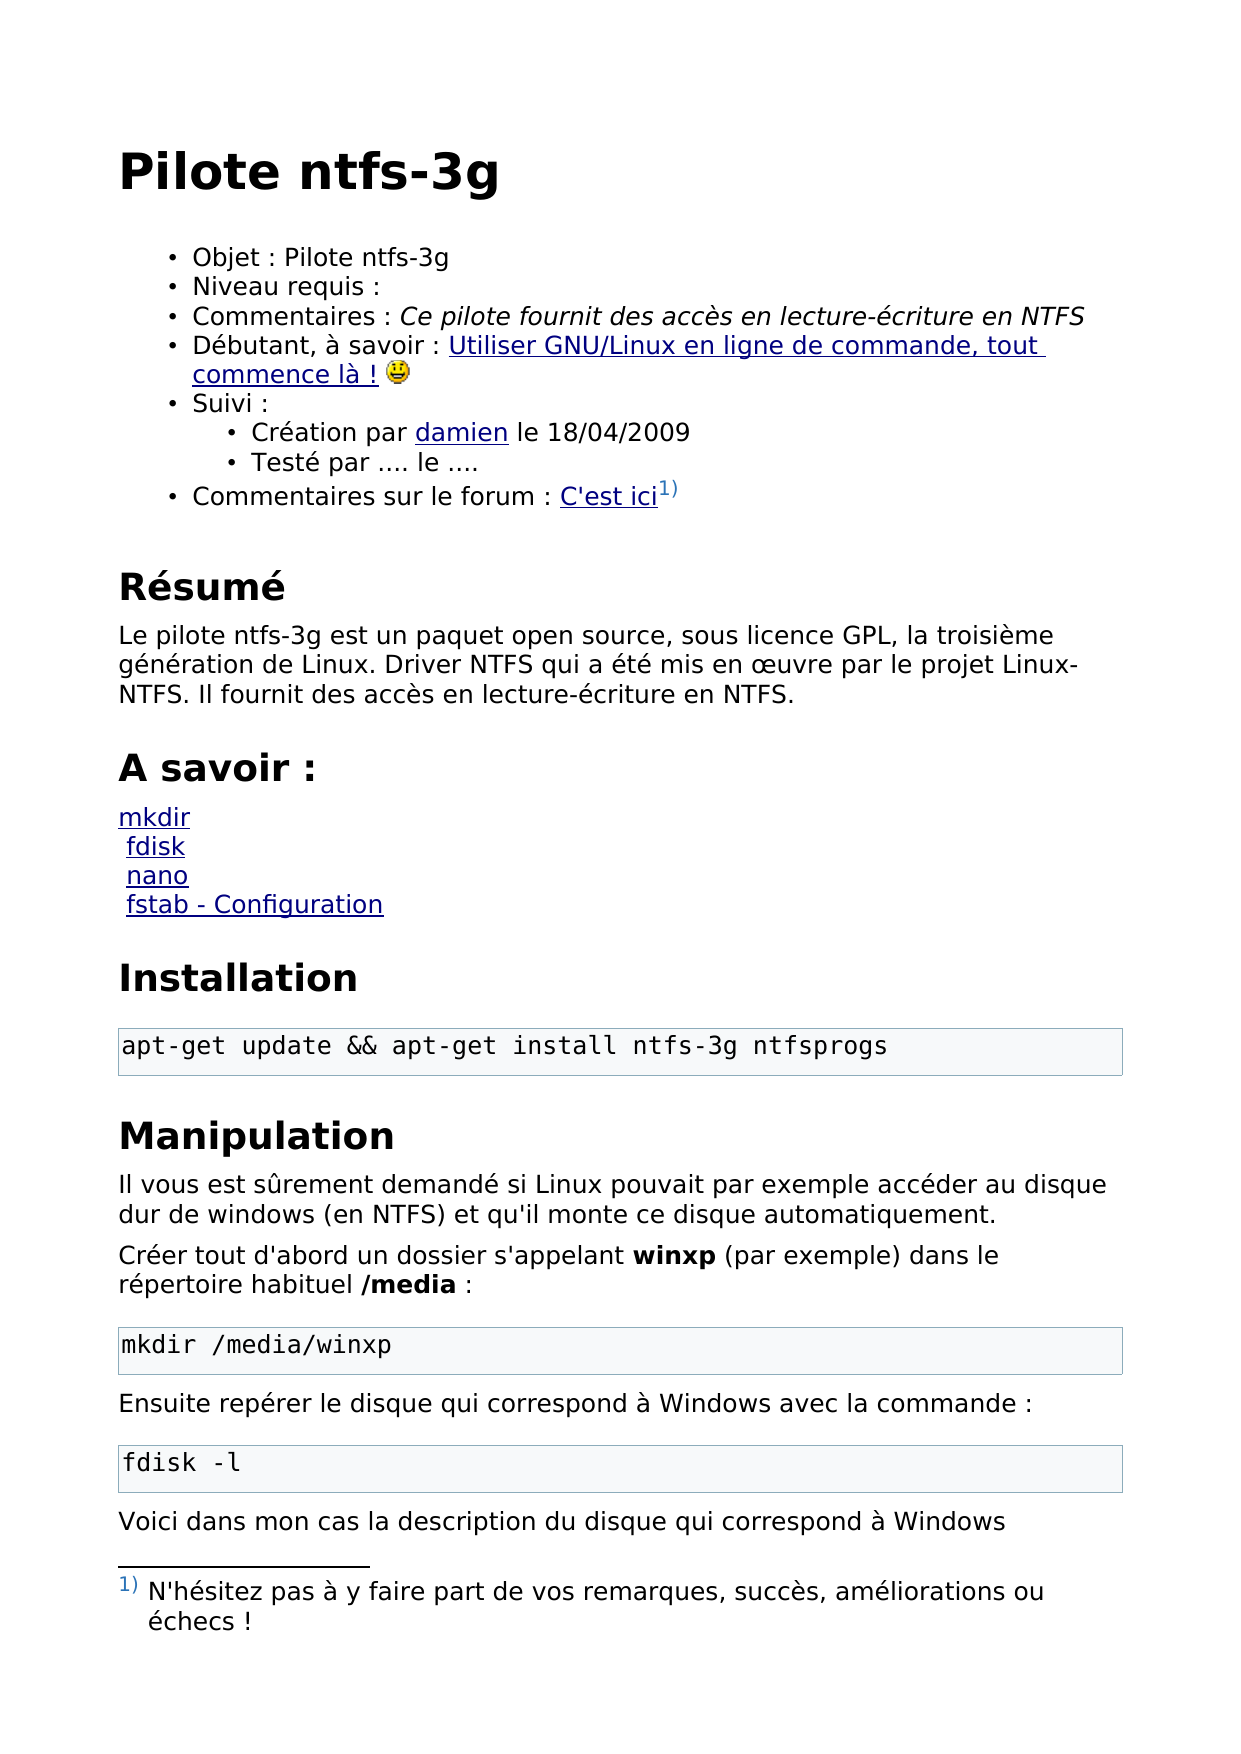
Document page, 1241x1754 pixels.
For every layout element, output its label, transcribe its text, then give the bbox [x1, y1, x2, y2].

list N'hésitez pas à y faire part de vos remarques, succès, améliorations ou échecs ! [118, 1573, 1122, 1636]
subtitle Pilote ntfs-3g [118, 143, 1122, 201]
subtitle Installation [118, 957, 1122, 1001]
list Testé par .... le .... [236, 448, 1122, 477]
text Ensuite repérer le disque qui correspond à Windows avec la commande : [118, 1389, 1122, 1418]
text Il vous est sûrement demandé si Linux pouvait par exemple accéder au disque dur de windows (en NTFS) et qu'il monte ce disque automatiquement. [118, 1171, 1122, 1229]
subtitle Résumé [118, 565, 1122, 609]
text Créer tout d'abord un dossier s'appelant winxp (par exemple) dans le répertoire habituel /media : [118, 1242, 1122, 1300]
list Niveau requis : [177, 272, 1122, 302]
picture [386, 360, 410, 384]
list Suivi : [177, 389, 1122, 418]
text Le pilote ntfs-3g est un paquet open source, sous licence GPL, la troisième génération de Linux. Driver NTFS qui a été mis en œuvre par le projet Linux-NTFS. Il fournit des accès en lecture-écriture en NTFS. [118, 622, 1122, 709]
list Commentaires : Ce pilote fournit des accès en lecture-écriture en NTFS [177, 302, 1122, 331]
table_header apt-get update && apt-get install ntfs-3g ntfsprogs [119, 1029, 1122, 1075]
subtitle A savoir : [118, 747, 1122, 790]
table_header fdisk -l [119, 1446, 1122, 1492]
subtitle Manipulation [118, 1114, 1122, 1158]
text Voici dans mon cas la description du disque qui correspond à Windows [118, 1507, 1122, 1536]
text mkdir fdisk nano fstab - Configuration [118, 803, 1122, 919]
list Débutant, à savoir : Utiliser GNU/Linux en ligne de commande, tout commence là ! [177, 331, 1122, 389]
table_header mkdir /media/winxp [119, 1328, 1122, 1374]
list Création par damien le 18/04/2009 [236, 418, 1122, 448]
list Commentaires sur le forum : C'est ici [177, 477, 1122, 511]
list Objet : Pilote ntfs-3g [177, 243, 1122, 272]
